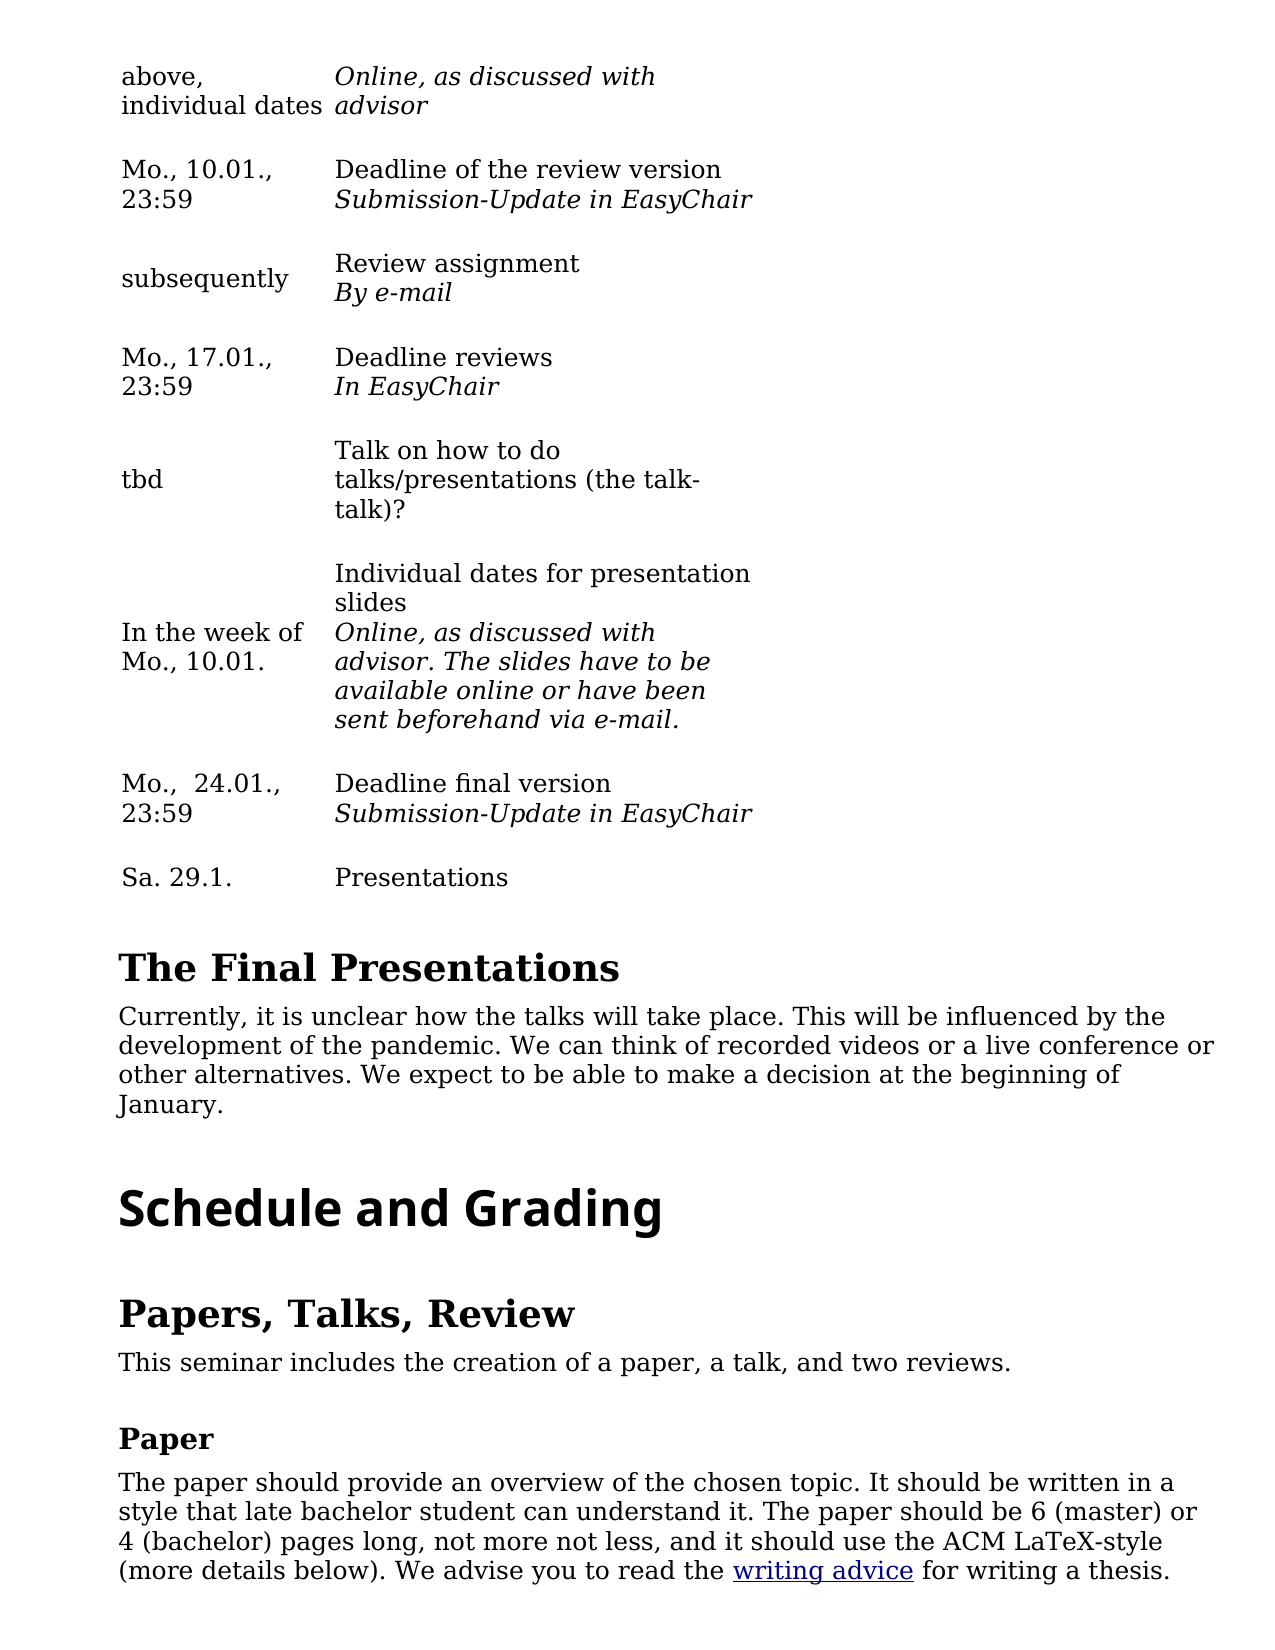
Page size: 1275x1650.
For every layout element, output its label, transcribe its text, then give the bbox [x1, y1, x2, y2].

table_cell Presentations [331, 860, 759, 925]
table_cell Mo., 24.01., 23:59 [118, 767, 331, 860]
table_cell subsequently [118, 246, 331, 340]
table_cell Deadline of the review version Submission-Update in EasyChair [331, 153, 759, 246]
text This seminar includes the creation of a paper, a talk, and two reviews. [118, 1348, 1216, 1378]
table_cell above, individual dates [118, 59, 331, 153]
table_cell Online, as discussed with advisor [331, 59, 759, 153]
table_cell Deadline reviews In EasyChair [331, 340, 759, 434]
table_cell Talk on how to do talks/presentations (the talk-talk)? [331, 434, 759, 556]
table_cell Sa. 29.1. [118, 860, 331, 925]
table_cell Deadline final version Submission-Update in EasyChair [331, 767, 759, 860]
table_cell Review assignment By e-mail [331, 246, 759, 340]
subtitle Schedule and Grading [118, 1173, 1216, 1242]
subtitle The Final Presentations [118, 946, 1216, 990]
subtitle Paper [118, 1422, 1216, 1456]
table_cell In the week of Mo., 10.01. [118, 556, 331, 767]
table_cell Mo., 17.01., 23:59 [118, 340, 331, 434]
table_cell tbd [118, 434, 331, 556]
subtitle Papers, Talks, Review [118, 1292, 1216, 1336]
text Currently, it is unclear how the talks will take place. This will be influenced by the development of the pandemic. We can think of recorded videos or a live conference or other alternatives. We expect to be able to make a decision at the beginning of January. [118, 1002, 1216, 1119]
table_cell Individual dates for presentation slides Online, as discussed with advisor. The slides have to be available online or have been sent beforehand via e-mail. [331, 556, 759, 767]
table_cell Mo., 10.01., 23:59 [118, 153, 331, 246]
text The paper should provide an overview of the chosen topic. It should be written in a style that late bachelor student can understand it. The paper should be 6 (master) or 4 (bachelor) pages long, not more not less, and it should use the ACM LaTeX-style (more details below). We advise you to read the writing advice for writing a thesis. [118, 1468, 1216, 1585]
